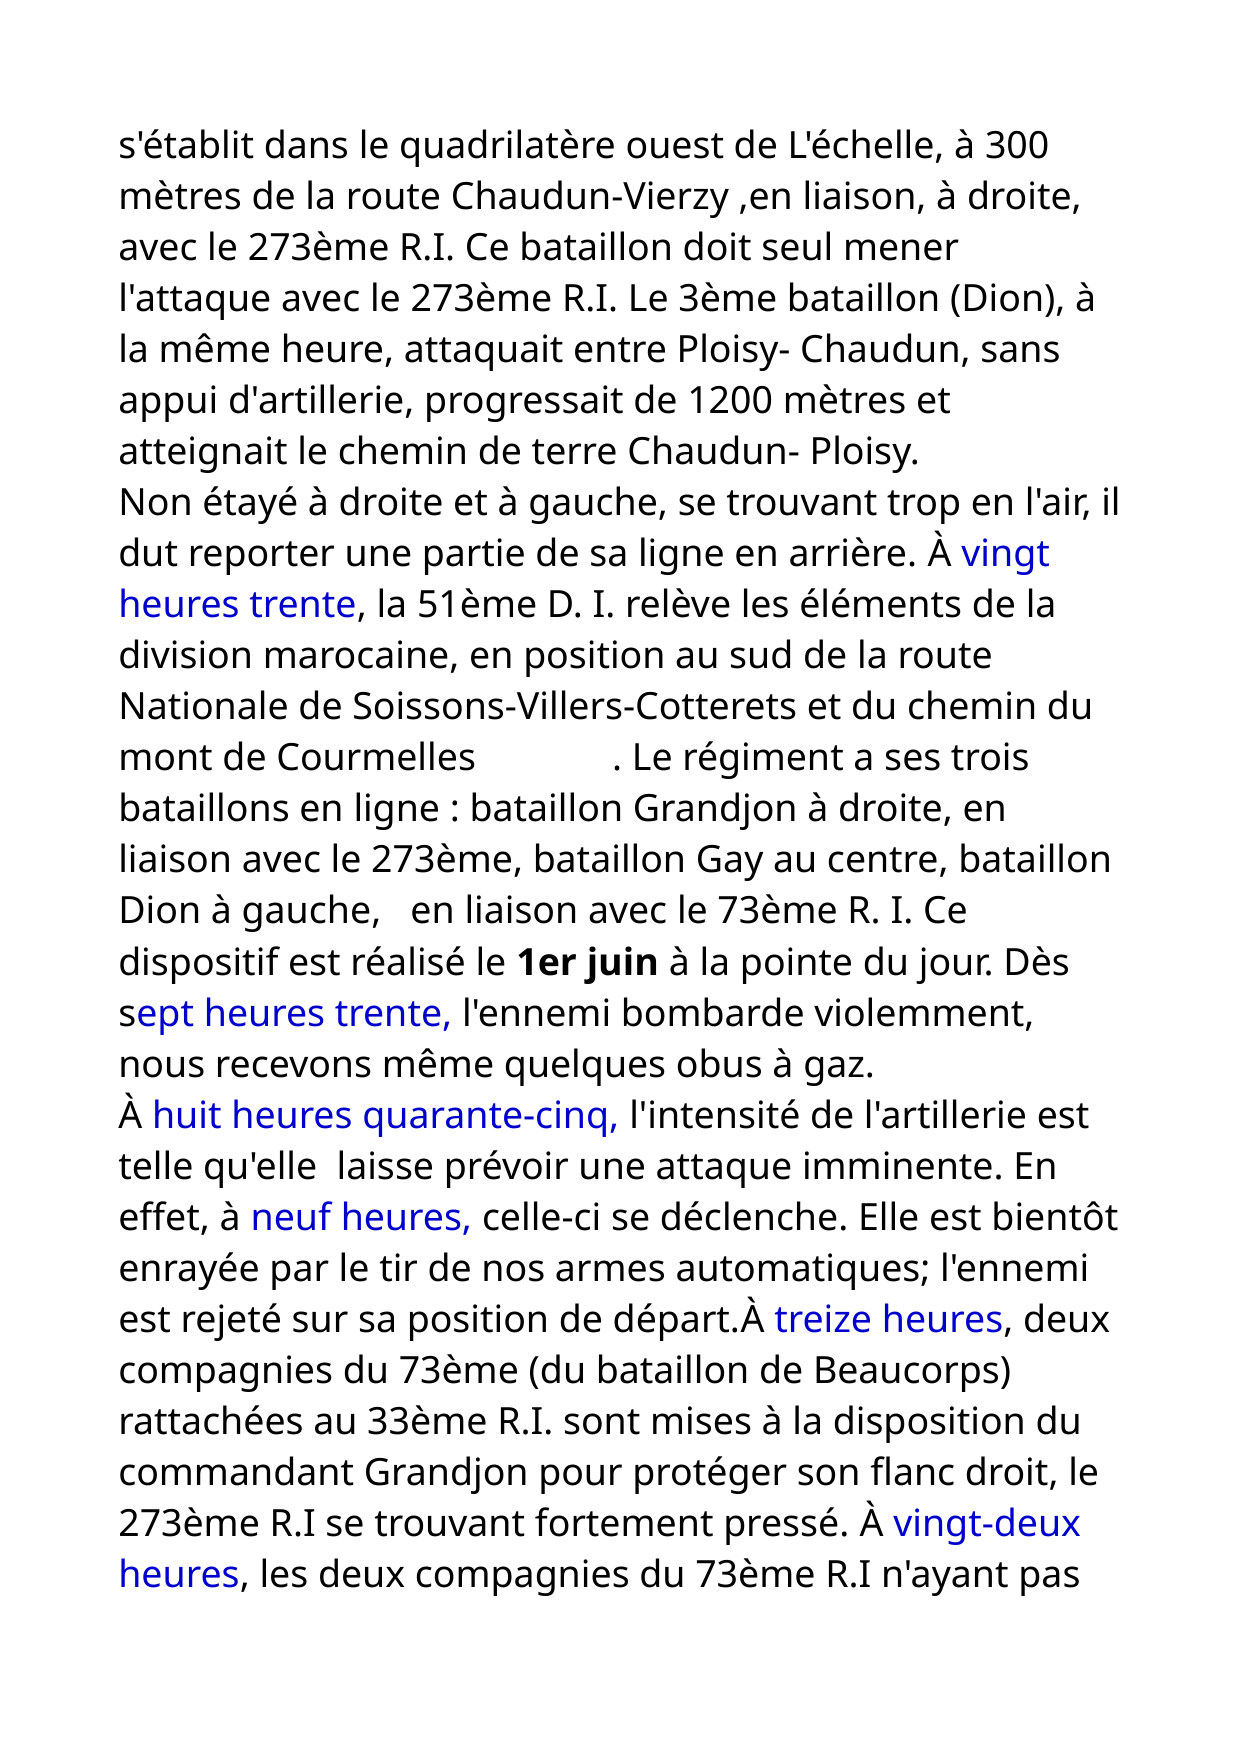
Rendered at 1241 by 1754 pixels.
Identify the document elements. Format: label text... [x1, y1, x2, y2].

text À huit heures quarante-cinq, l'intensité de l'artillerie est telle qu'elle laisse prévoir une attaque imminente. En effet, à neuf heures, celle-ci se déclenche. Elle est bientôt enrayée par le tir de nos armes automatiques; l'ennemi est rejeté sur sa position de départ.À treize heures, deux compagnies du 73ème (du bataillon de Beaucorps) rattachées au 33ème R.I. sont mises à la disposition du commandant Grandjon pour protéger son flanc droit, le 273ème R.I se trouvant fortement pressé. À vingt-deux heures, les deux compagnies du 73ème R.I n'ayant pas [118, 1088, 1122, 1598]
text Non étayé à droite et à gauche, se trouvant trop en l'air, il dut reporter une partie de sa ligne en arrière. À vingt heures trente, la 51ème D. I. relève les éléments de la division marocaine, en position au sud de la route Nationale de Soissons-Villers-Cotterets et du chemin du mont de Courmelles . Le régiment a ses trois bataillons en ligne : bataillon Grandjon à droite, en liaison avec le 273ème, bataillon Gay au centre, bataillon Dion à gauche, en liaison avec le 73ème R. I. Ce dispositif est réalisé le 1er juin à la pointe du jour. Dès sept heures trente, l'ennemi bombarde violemment, nous recevons même quelques obus à gaz. [118, 475, 1122, 1088]
text s'établit dans le quadrilatère ouest de L'échelle, à 300 mètres de la route Chaudun-Vierzy ,en liaison, à droite, avec le 273ème R.I. Ce bataillon doit seul mener l'attaque avec le 273ème R.I. Le 3ème bataillon (Dion), à la même heure, attaquait entre Ploisy- Chaudun, sans appui d'artillerie, progressait de 1200 mètres et atteignait le chemin de terre Chaudun- Ploisy. [118, 118, 1122, 475]
